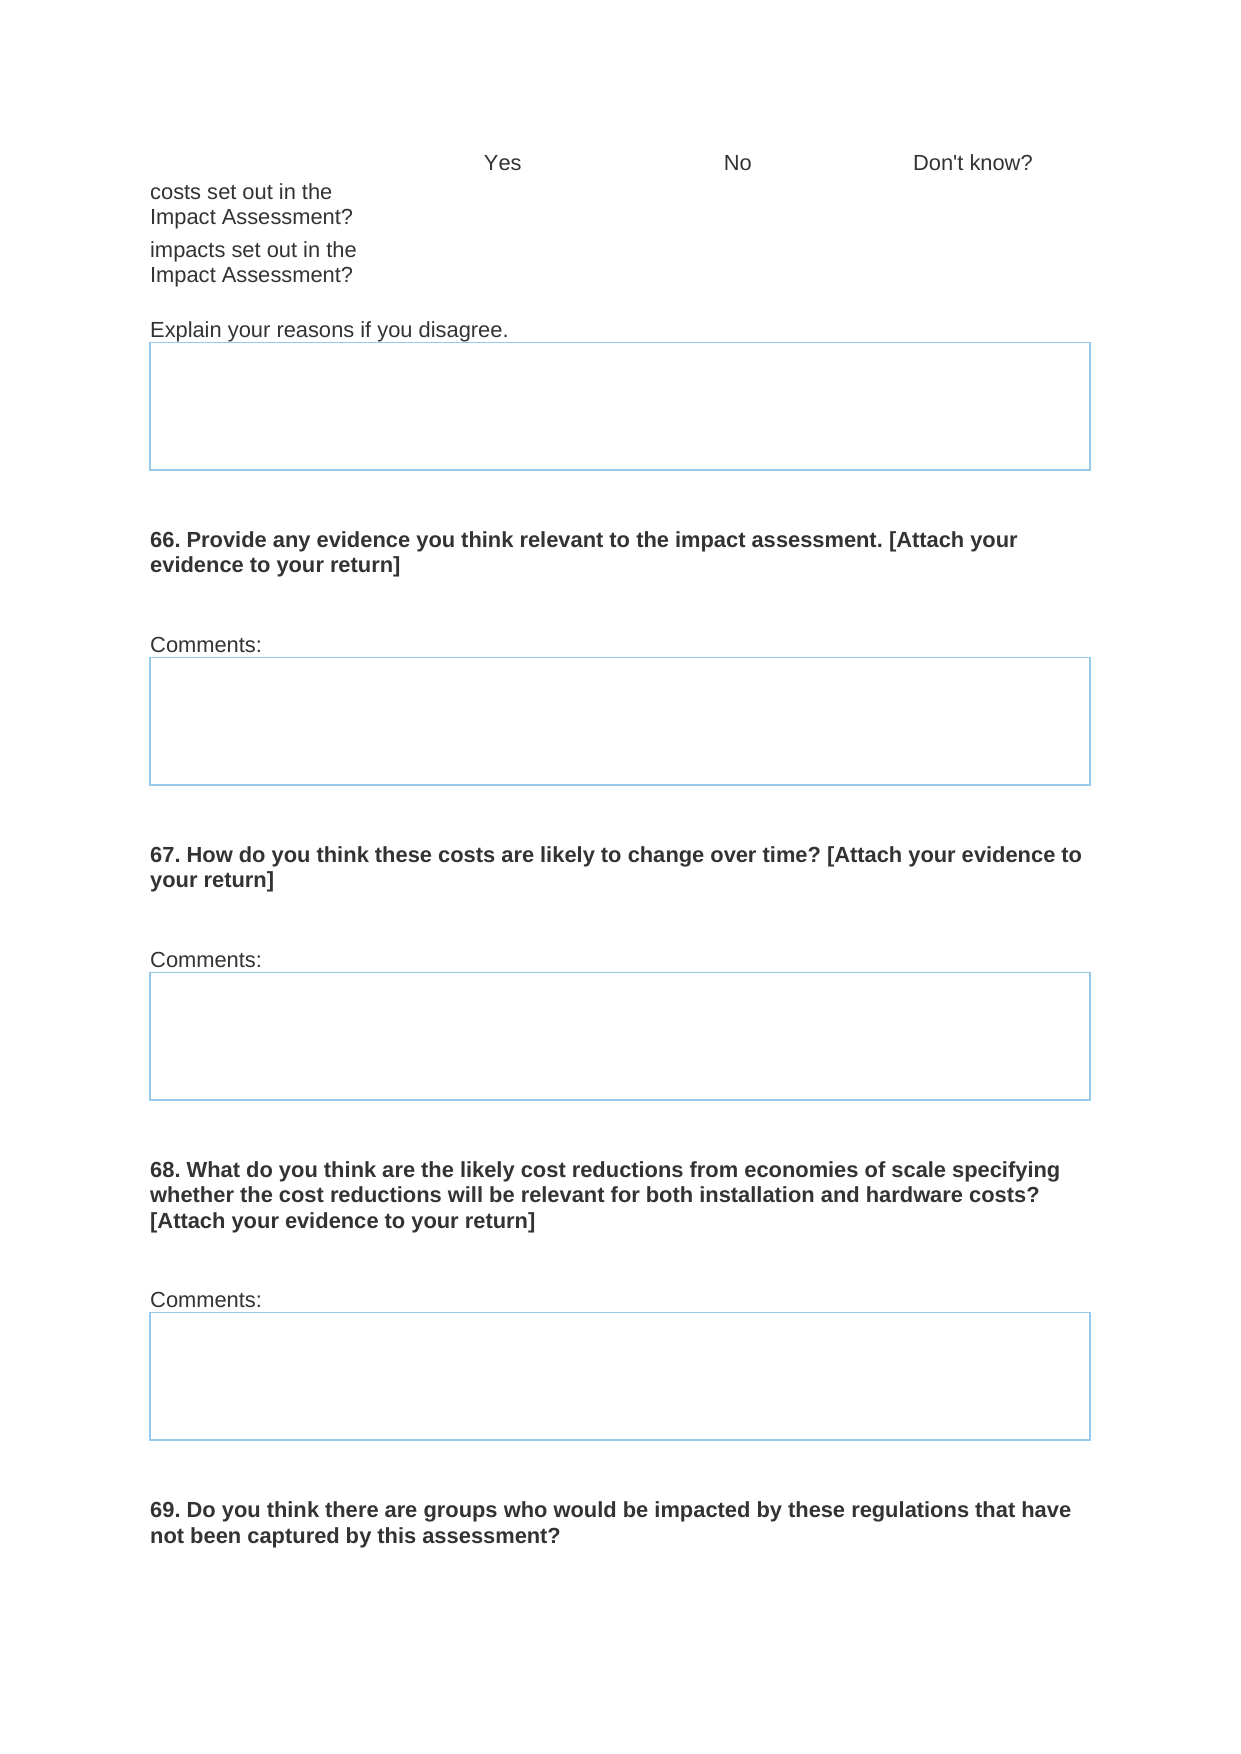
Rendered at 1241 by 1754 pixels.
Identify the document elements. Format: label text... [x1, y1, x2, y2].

table_header No [620, 150, 855, 175]
table_cell [855, 175, 1090, 233]
table_header [151, 658, 1089, 784]
table_cell [620, 233, 855, 291]
table_header [151, 973, 1089, 1099]
text Comments: [150, 1287, 1090, 1312]
text Comments: [150, 946, 1090, 972]
table_cell [855, 233, 1090, 291]
table_header [151, 343, 1089, 469]
table_cell [385, 175, 620, 233]
table_cell [385, 233, 620, 291]
table_cell costs set out in the Impact Assessment? [150, 175, 385, 233]
table_cell [620, 175, 855, 233]
subtitle 66. Provide any evidence you think relevant to the impact assessment. [Attach your evidence to your return]Uploading... [150, 527, 1090, 577]
table_header Yes [385, 150, 620, 175]
subtitle 68. What do you think are the likely cost reductions from economies of scale specifying whether the cost reductions will be relevant for both installation and hardware costs? [Attach your evidence to your return]Uploading... [150, 1157, 1090, 1233]
subtitle 69. Do you think there are groups who would be impacted by these regulations that have not been captured by this assessment? [150, 1497, 1090, 1548]
table_header [151, 1313, 1089, 1439]
subtitle 67. How do you think these costs are likely to change over time? [Attach your evidence to your return]Uploading... [150, 842, 1090, 892]
text Comments: [150, 631, 1090, 657]
table_header Don't know? [855, 150, 1090, 175]
text Explain your reasons if you disagree. [150, 316, 1090, 342]
table_cell impacts set out in the Impact Assessment? [150, 233, 385, 291]
table_header [150, 150, 385, 175]
